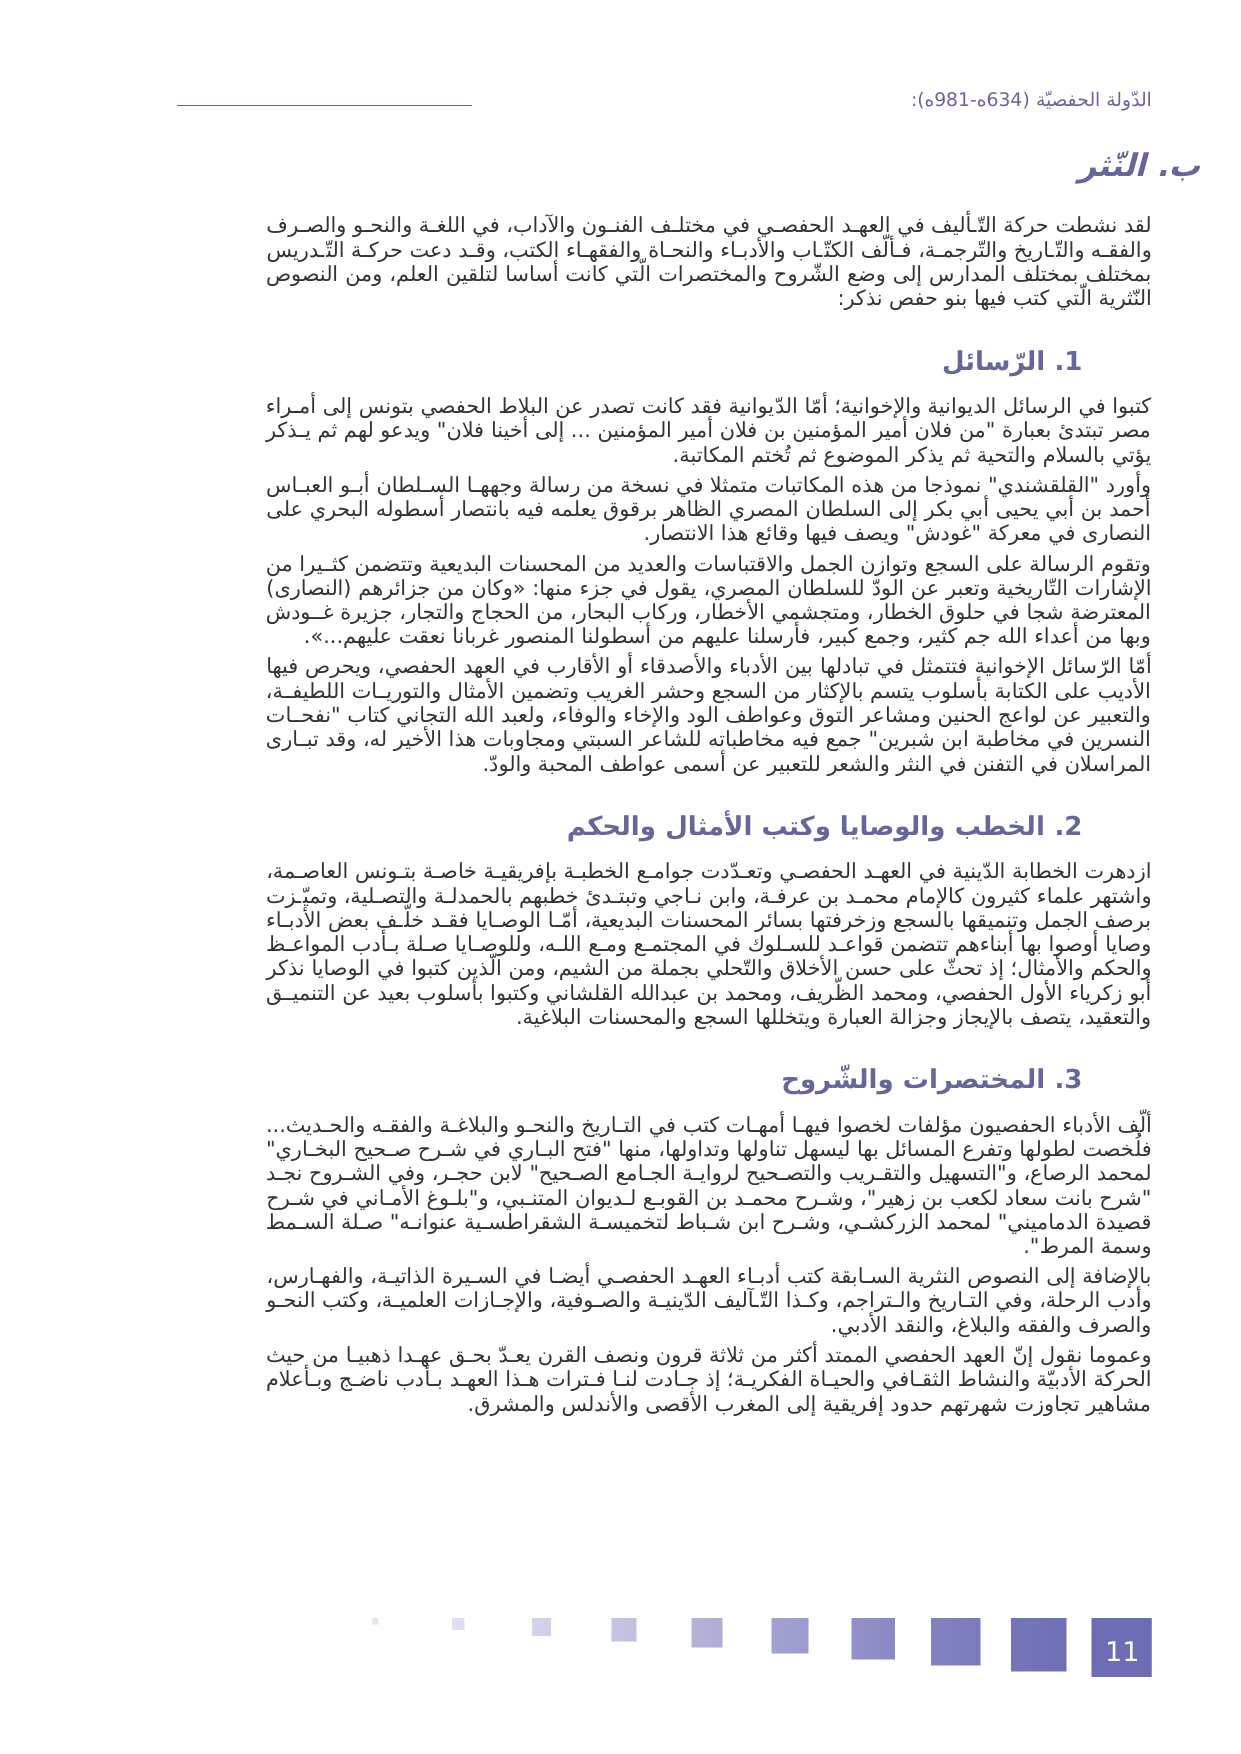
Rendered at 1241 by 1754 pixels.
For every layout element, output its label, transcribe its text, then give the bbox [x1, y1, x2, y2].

text وتقوم الرسالة على السجع وتوازن الجمل والاقتباسات والعديد من المحسنات البديعية وتتضمن كثيرا من الإشارات التّاريخية وتعبر عن الودّ للسلطان المصري، يقول في جزء منها: «وكان من جزائرهم (النصارى) المعترضة شجا في حلوق الخطار، ومتجشمي الأخطار، وركاب البحار، من الحجاج والتجار، جزيرة غودش وبها من أعداء الله جم كثير، وجمع كبير، فأرسلنا عليهم من أسطولنا المنصور غربانا نعقت عليهم...». [266, 552, 1152, 649]
text لقد نشطت حركة التّأليف في العهد الحفصي في مختلف الفنون والآداب، في اللغة والنحو والصرف والفقه والتّاريخ والتّرجمة، فألّف الكتّاب والأدباء والنحاة والفقهاء الكتب، وقد دعت حركة التّدريس بمختلف بمختلف المدارس إلى وضع الشّروح والمختصرات الّتي كانت أساسا لتلقين العلم، ومن النصوص النّثرية الّتي كتب فيها بنو حفص نذكر: [266, 213, 1152, 311]
text وعموما نقول إنّ العهد الحفصي الممتد أكثر من ثلاثة قرون ونصف القرن يعدّ بحق عهدا ذهبيا من حيث الحركة الأدبيّة والنشاط الثقافي والحياة الفكرية؛ إذ جادت لنا فترات هذا العهد بأدب ناضج وبأعلام مشاهير تجاوزت شهرتهم حدود إفريقية إلى المغرب الأقصى والأندلس والمشرق. [266, 1343, 1152, 1416]
picture [177, 1618, 1152, 1677]
text ازدهرت الخطابة الدّينية في العهد الحفصي وتعدّدت جوامع الخطبة بإفريقية خاصة بتونس العاصمة، واشتهر علماء كثيرون كالإمام محمد بن عرفة، وابن ناجي وتبتدئ خطبهم بالحمدلة والتصلية، وتميّزت برصف الجمل وتنميقها بالسجع وزخرفتها بسائر المحسنات البديعية، أمّا الوصايا فقد خلّف بعض الأدباء وصايا أوصوا بها أبناءهم تتضمن قواعد للسلوك في المجتمع ومع الله، وللوصايا صلة بأدب المواعظ والحكم والأمثال؛ إذ تحثّ على حسن الأخلاق والتّحلي بجملة من الشيم، ومن الّذين كتبوا في الوصايا نذكر أبو زكرياء الأول الحفصي، ومحمد الظّريف، ومحمد بن عبدالله القلشاني وكتبوا بأسلوب بعيد عن التنميق والتعقيد، يتصف بالإيجاز وجزالة العبارة ويتخللها السجع والمحسنات البلاغية. [266, 859, 1152, 1029]
text أمّا الرّسائل الإخوانية فتتمثل في تبادلها بين الأدباء والأصدقاء أو الأقارب في العهد الحفصي، ويحرص فيها الأديب على الكتابة بأسلوب يتسم بالإكثار من السجع وحشر الغريب وتضمين الأمثال والتوريات اللطيفة، والتعبير عن لواعج الحنين ومشاعر التوق وعواطف الود والإخاء والوفاء، ولعبد الله التجاني كتاب "نفحات النسرين في مخاطبة ابن شبرين" جمع فيه مخاطباته للشاعر السبتي ومجاوبات هذا الأخير له، وقد تبارى المراسلان في التفنن في النثر والشعر للتعبير عن أسمى عواطف المحبة والودّ. [266, 654, 1152, 776]
title الرّسائل [266, 346, 1093, 376]
title المختصرات والشّروح [266, 1065, 1093, 1095]
title النّثر [266, 124, 1211, 184]
text كتبوا في الرسائل الديوانية والإخوانية؛ أمّا الدّيوانية فقد كانت تصدر عن البلاط الحفصي بتونس إلى أمراء مصر تبتدئ بعبارة "من فلان أمير المؤمنين بن فلان أمير المؤمنين ... إلى أخينا فلان" ويدعو لهم ثم يذكر يؤتي بالسلام والتحية ثم يذكر الموضوع ثم تُختم المكاتبة. [266, 394, 1152, 467]
text ألّف الأدباء الحفصيون مؤلفات لخصوا فيها أمهات كتب في التاريخ والنحو والبلاغة والفقه والحديث... فلُخصت لطولها وتفرع المسائل بها ليسهل تناولها وتداولها، منها "فتح الباري في شرح صحيح البخاري" لمحمد الرصاع، و"التسهيل والتقريب والتصحيح لرواية الجامع الصحيح" لابن حجر، وفي الشروح نجد "شرح بانت سعاد لكعب بن زهير"، وشرح محمد بن القوبع لديوان المتنبي، و"بلوغ الأماني في شرح قصيدة الدماميني" لمحمد الزركشي، وشرح ابن شباط لتخميسة الشقراطسية عنوانه" صلة السمط وسمة المرط". [266, 1113, 1152, 1258]
text وأورد "القلقشندي" نموذجا من هذه المكاتبات متمثلا في نسخة من رسالة وجهها السلطان أبو العباس أحمد بن أبي يحيى أبي بكر إلى السلطان المصري الظاهر برقوق يعلمه فيه بانتصار أسطوله البحري على النصارى في معركة "غودش" ويصف فيها وقائع هذا الانتصار. [266, 473, 1152, 546]
title الخطب والوصايا وكتب الأمثال والحكم [266, 811, 1093, 842]
text بالإضافة إلى النصوص النثرية السابقة كتب أدباء العهد الحفصي أيضا في السيرة الذاتية، والفهارس، وأدب الرحلة، وفي التاريخ والتراجم، وكذا التّآليف الدّينية والصوفية، والإجازات العلمية، وكتب النحو والصرف والفقه والبلاغ، والنقد الأدبي. [266, 1264, 1152, 1337]
